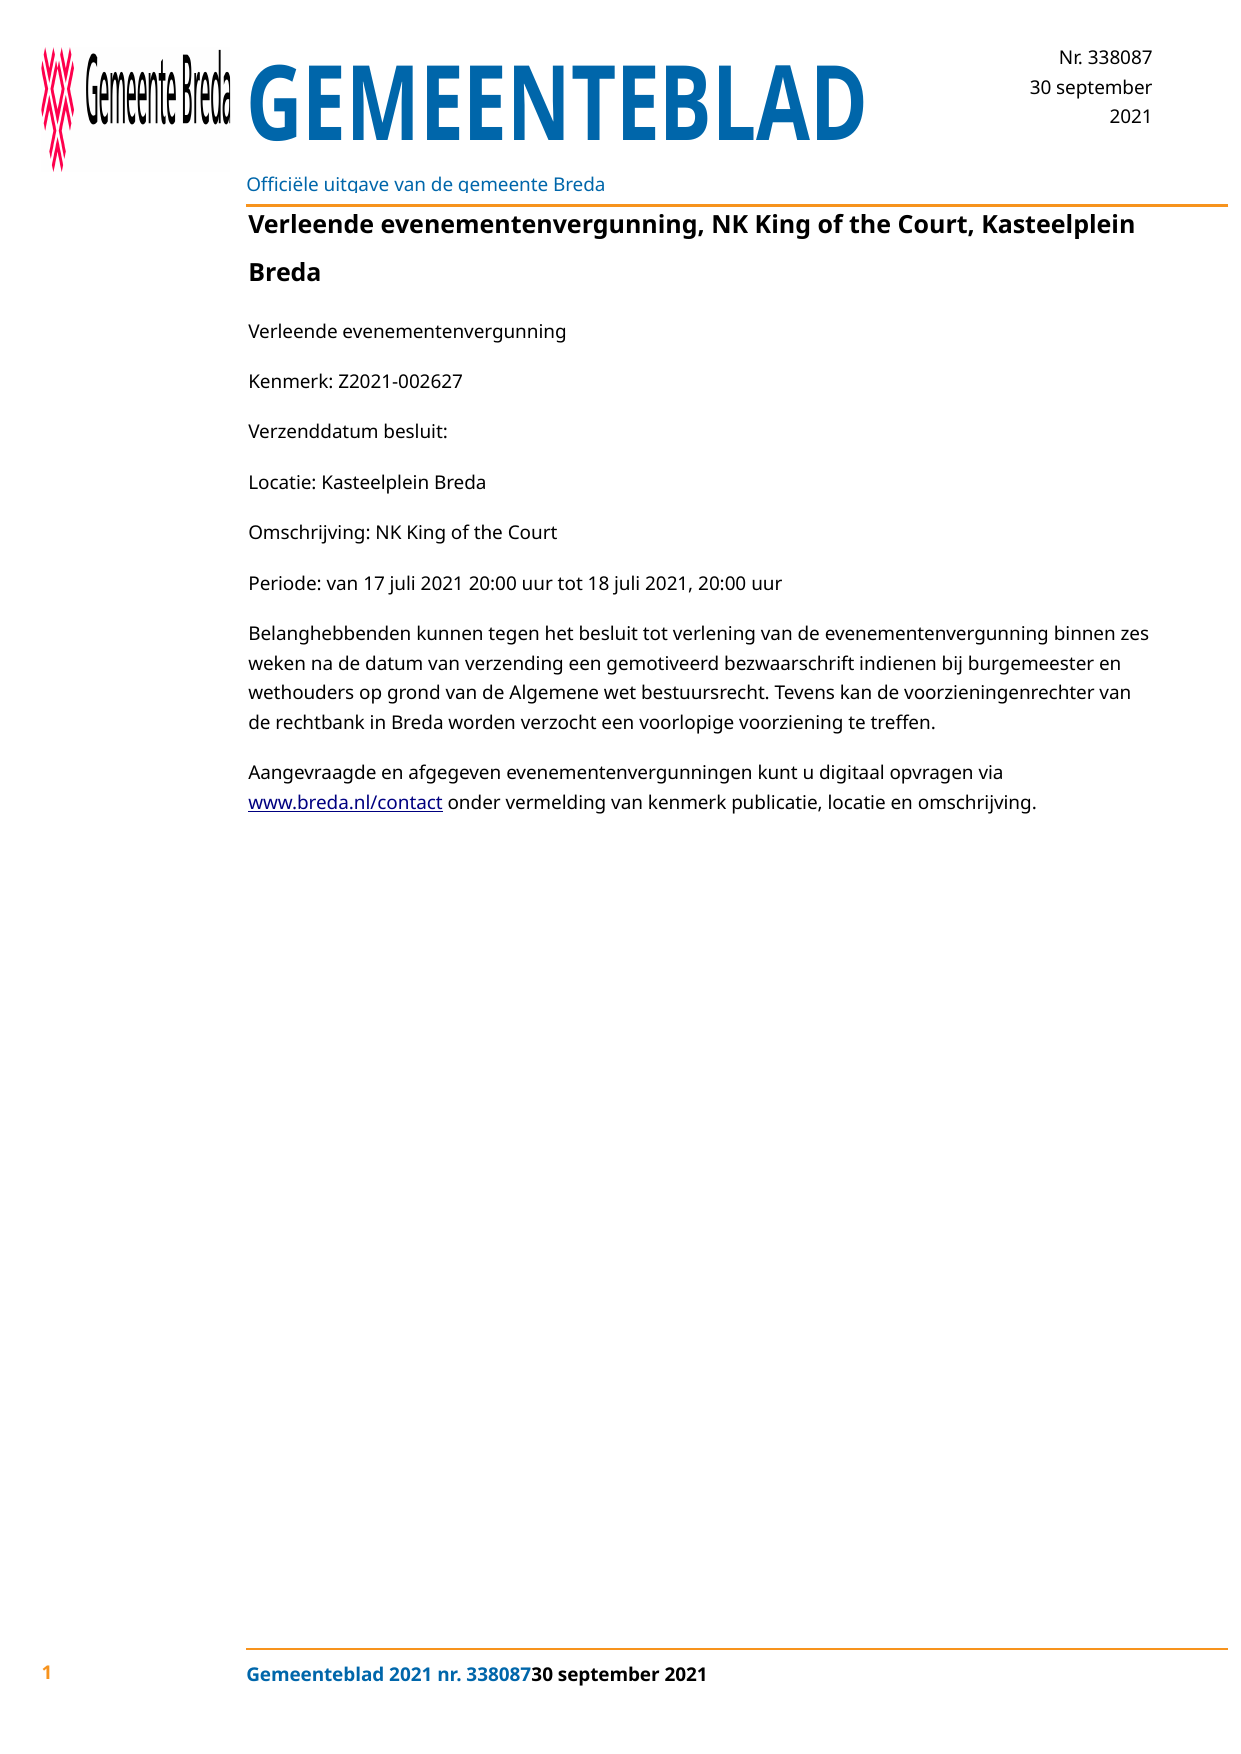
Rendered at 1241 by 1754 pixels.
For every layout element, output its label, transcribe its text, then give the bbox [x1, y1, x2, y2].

text Verleende evenementenvergunning [248, 318, 1152, 344]
text Belanghebbenden kunnen tegen het besluit tot verlening van de evenementenvergunning binnen zes weken na de datum van verzending een gemotiveerd bezwaarschrift indienen bij burgemeester en wethouders op grond van de Algemene wet bestuursrecht. Tevens kan de voorzieningenrechter van de rechtbank in Breda worden verzocht een voorlopige voorziening te treffen. [248, 620, 1152, 735]
text Locatie: Kasteelplein Breda [248, 469, 1152, 495]
text Periode: van 17 juli 2021 20:00 uur tot 18 juli 2021, 20:00 uur [248, 570, 1152, 596]
text Omschrijving: NK King of the Court [248, 519, 1152, 545]
picture [41, 47, 231, 172]
text Verleende evenementenvergunning, NK King of the Court, Kasteelplein Breda [248, 207, 1152, 288]
text Aangevraagde en afgegeven evenementenvergunningen kunt u digitaal opvragen via www.breda.nl/contact onder vermelding van kenmerk publicatie, locatie en omschrijving. [248, 759, 1152, 815]
text Kenmerk: Z2021-002627 [248, 368, 1152, 394]
text Verzenddatum besluit: [248, 419, 1152, 444]
